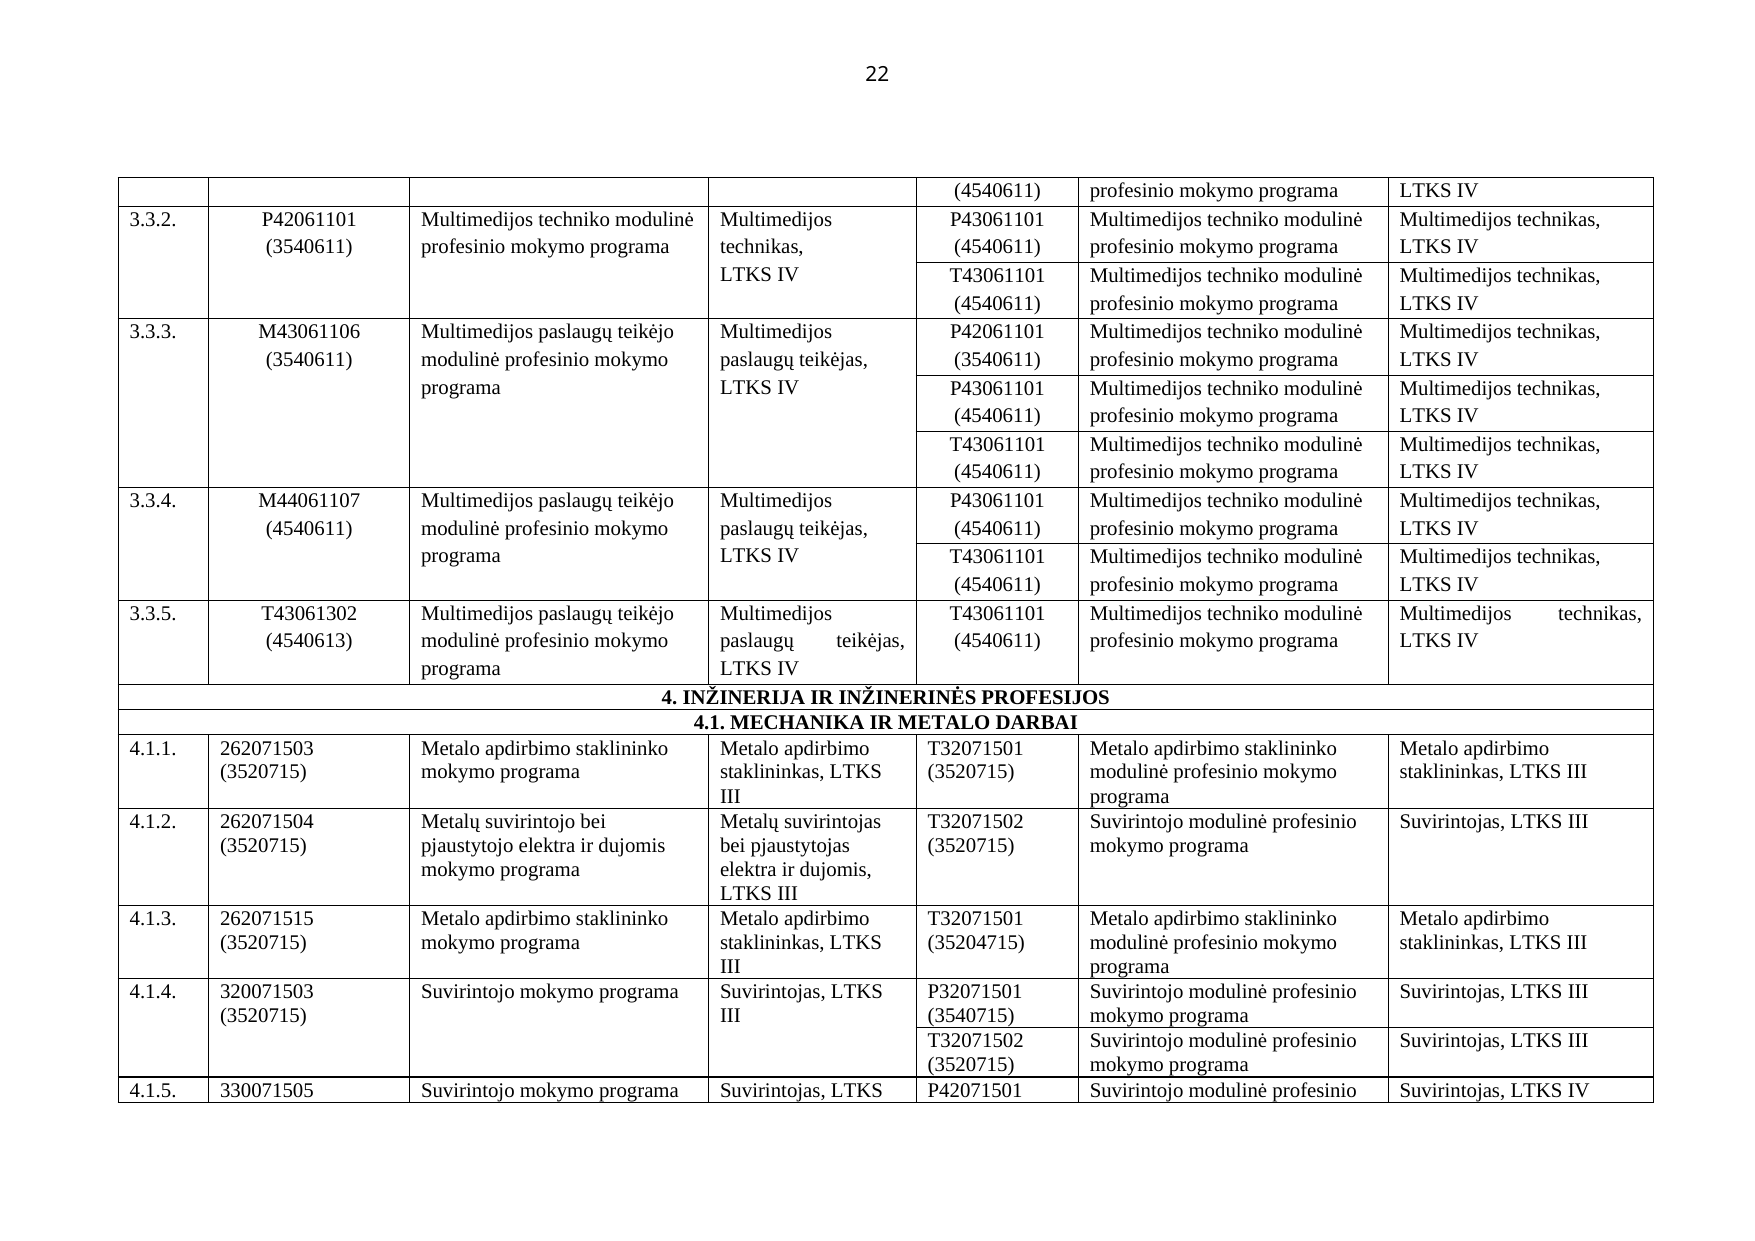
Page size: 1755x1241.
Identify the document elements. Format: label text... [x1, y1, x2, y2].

table_cell 330071505 [209, 1078, 409, 1102]
table_cell P43061101 (4540611) [917, 376, 1078, 431]
table_cell Multimedijos techniko modulinė profesinio mokymo programa [410, 207, 708, 318]
table_cell Metalo apdirbimo staklininko mokymo programa [410, 735, 708, 808]
table_cell Multimedijos paslaugų teikėjas, LTKS IV [709, 601, 916, 684]
table_cell M43061106 (3540611) [209, 319, 409, 487]
table_cell Suvirintojo modulinė profesinio [1079, 1078, 1388, 1102]
table_cell Metalo apdirbimo staklininkas, LTKS III [1389, 735, 1653, 808]
table_cell 4.1. MECHANIKA IR METALO DARBAI [119, 710, 1653, 734]
table_cell 3.3.4. [119, 488, 208, 599]
table_cell Multimedijos technikas, LTKS IV [1389, 263, 1653, 318]
table_cell Suvirintojo mokymo programa [410, 979, 708, 1076]
table_cell Suvirintojas, LTKS III [1389, 1028, 1653, 1076]
table_cell profesinio mokymo programa [1079, 178, 1388, 206]
table_cell Metalo apdirbimo staklininkas, LTKS III [709, 906, 916, 978]
table_cell Metalų suvirintojas bei pjaustytojas elektra ir dujomis, LTKS III [709, 809, 916, 905]
table_cell Suvirintojo modulinė profesinio mokymo programa [1079, 979, 1388, 1027]
table_cell T43061101 (4540611) [917, 544, 1078, 599]
table_cell Metalo apdirbimo staklininkas, LTKS III [709, 735, 916, 808]
table_cell Multimedijos technikas, LTKS IV [1389, 601, 1653, 684]
table_cell M44061107 (4540611) [209, 488, 409, 599]
table_cell P42071501 [917, 1078, 1078, 1102]
table_cell Suvirintojas, LTKS [709, 1078, 916, 1102]
table_cell Suvirintojas, LTKS III [1389, 979, 1653, 1027]
table_cell 4.1.4. [119, 979, 208, 1076]
table_cell T32071502 (3520715) [917, 809, 1078, 905]
table_cell Multimedijos techniko modulinė profesinio mokymo programa [1079, 544, 1388, 599]
table_cell T32071501 (35204715) [917, 906, 1078, 978]
table_cell (4540611) [917, 178, 1078, 206]
table_cell Multimedijos techniko modulinė profesinio mokymo programa [1079, 601, 1388, 684]
table_cell Suvirintojo modulinė profesinio mokymo programa [1079, 1028, 1388, 1076]
table_cell 3.3.3. [119, 319, 208, 487]
table_cell P32071501 (3540715) [917, 979, 1078, 1027]
table_cell T43061101 (4540611) [917, 432, 1078, 487]
table_cell Multimedijos paslaugų teikėjas, LTKS IV [709, 319, 916, 487]
table_cell [410, 178, 708, 206]
table_cell Multimedijos techniko modulinė profesinio mokymo programa [1079, 432, 1388, 487]
table_cell 3.3.5. [119, 601, 208, 684]
table_cell LTKS IV [1389, 178, 1653, 206]
table_cell P43061101 (4540611) [917, 488, 1078, 543]
table_cell Multimedijos techniko modulinė profesinio mokymo programa [1079, 207, 1388, 262]
table_cell Multimedijos paslaugų teikėjo modulinė profesinio mokymo programa [410, 319, 708, 487]
table_cell Multimedijos technikas, LTKS IV [1389, 207, 1653, 262]
table_cell P43061101 (4540611) [917, 207, 1078, 262]
table_cell 4.1.2. [119, 809, 208, 905]
table_cell Metalo apdirbimo staklininko mokymo programa [410, 906, 708, 978]
table_cell Metalo apdirbimo staklininko modulinė profesinio mokymo programa [1079, 735, 1388, 808]
table_cell [119, 178, 208, 206]
table_cell Multimedijos technikas, LTKS IV [1389, 488, 1653, 543]
table_cell Metalų suvirintojo bei pjaustytojo elektra ir dujomis mokymo programa [410, 809, 708, 905]
table_cell 262071503 (3520715) [209, 735, 409, 808]
table_cell 4.1.1. [119, 735, 208, 808]
table_cell Suvirintojas, LTKS III [1389, 809, 1653, 905]
table_cell 262071504 (3520715) [209, 809, 409, 905]
table_cell Suvirintojo modulinė profesinio mokymo programa [1079, 809, 1388, 905]
table_cell Multimedijos technikas, LTKS IV [709, 207, 916, 318]
table_cell [209, 178, 409, 206]
table_cell T32071501 (3520715) [917, 735, 1078, 808]
table_cell Multimedijos paslaugų teikėjo modulinė profesinio mokymo programa [410, 488, 708, 599]
table_cell T32071502 (3520715) [917, 1028, 1078, 1076]
table_cell Metalo apdirbimo staklininkas, LTKS III [1389, 906, 1653, 978]
table_cell Suvirintojo mokymo programa [410, 1078, 708, 1102]
table_cell 3.3.2. [119, 207, 208, 318]
table_cell Multimedijos techniko modulinė profesinio mokymo programa [1079, 488, 1388, 543]
table_cell T43061101 (4540611) [917, 601, 1078, 684]
table_cell Multimedijos technikas, LTKS IV [1389, 544, 1653, 599]
table_cell Multimedijos technikas, LTKS IV [1389, 432, 1653, 487]
table_cell Multimedijos techniko modulinė profesinio mokymo programa [1079, 376, 1388, 431]
table_cell Multimedijos techniko modulinė profesinio mokymo programa [1079, 319, 1388, 374]
table_cell 4.1.3. [119, 906, 208, 978]
table_cell 4.1.5. [119, 1078, 208, 1102]
table_cell P42061101 (3540611) [209, 207, 409, 318]
table_cell Multimedijos techniko modulinė profesinio mokymo programa [1079, 263, 1388, 318]
table_cell Suvirintojas, LTKS III [709, 979, 916, 1076]
table_cell T43061101 (4540611) [917, 263, 1078, 318]
table_cell Metalo apdirbimo staklininko modulinė profesinio mokymo programa [1079, 906, 1388, 978]
table_cell [709, 178, 916, 206]
table_cell 262071515 (3520715) [209, 906, 409, 978]
table_cell Suvirintojas, LTKS IV [1389, 1078, 1653, 1102]
table_cell Multimedijos paslaugų teikėjo modulinė profesinio mokymo programa [410, 601, 708, 684]
table_cell Multimedijos technikas, LTKS IV [1389, 376, 1653, 431]
table_cell 4. INŽINERIJA IR INŽINERINĖS PROFESIJOS [119, 685, 1653, 709]
table_cell Multimedijos technikas, LTKS IV [1389, 319, 1653, 374]
table_cell Multimedijos paslaugų teikėjas, LTKS IV [709, 488, 916, 599]
table_cell P42061101 (3540611) [917, 319, 1078, 374]
table_cell T43061302 (4540613) [209, 601, 409, 684]
table_cell 320071503 (3520715) [209, 979, 409, 1076]
